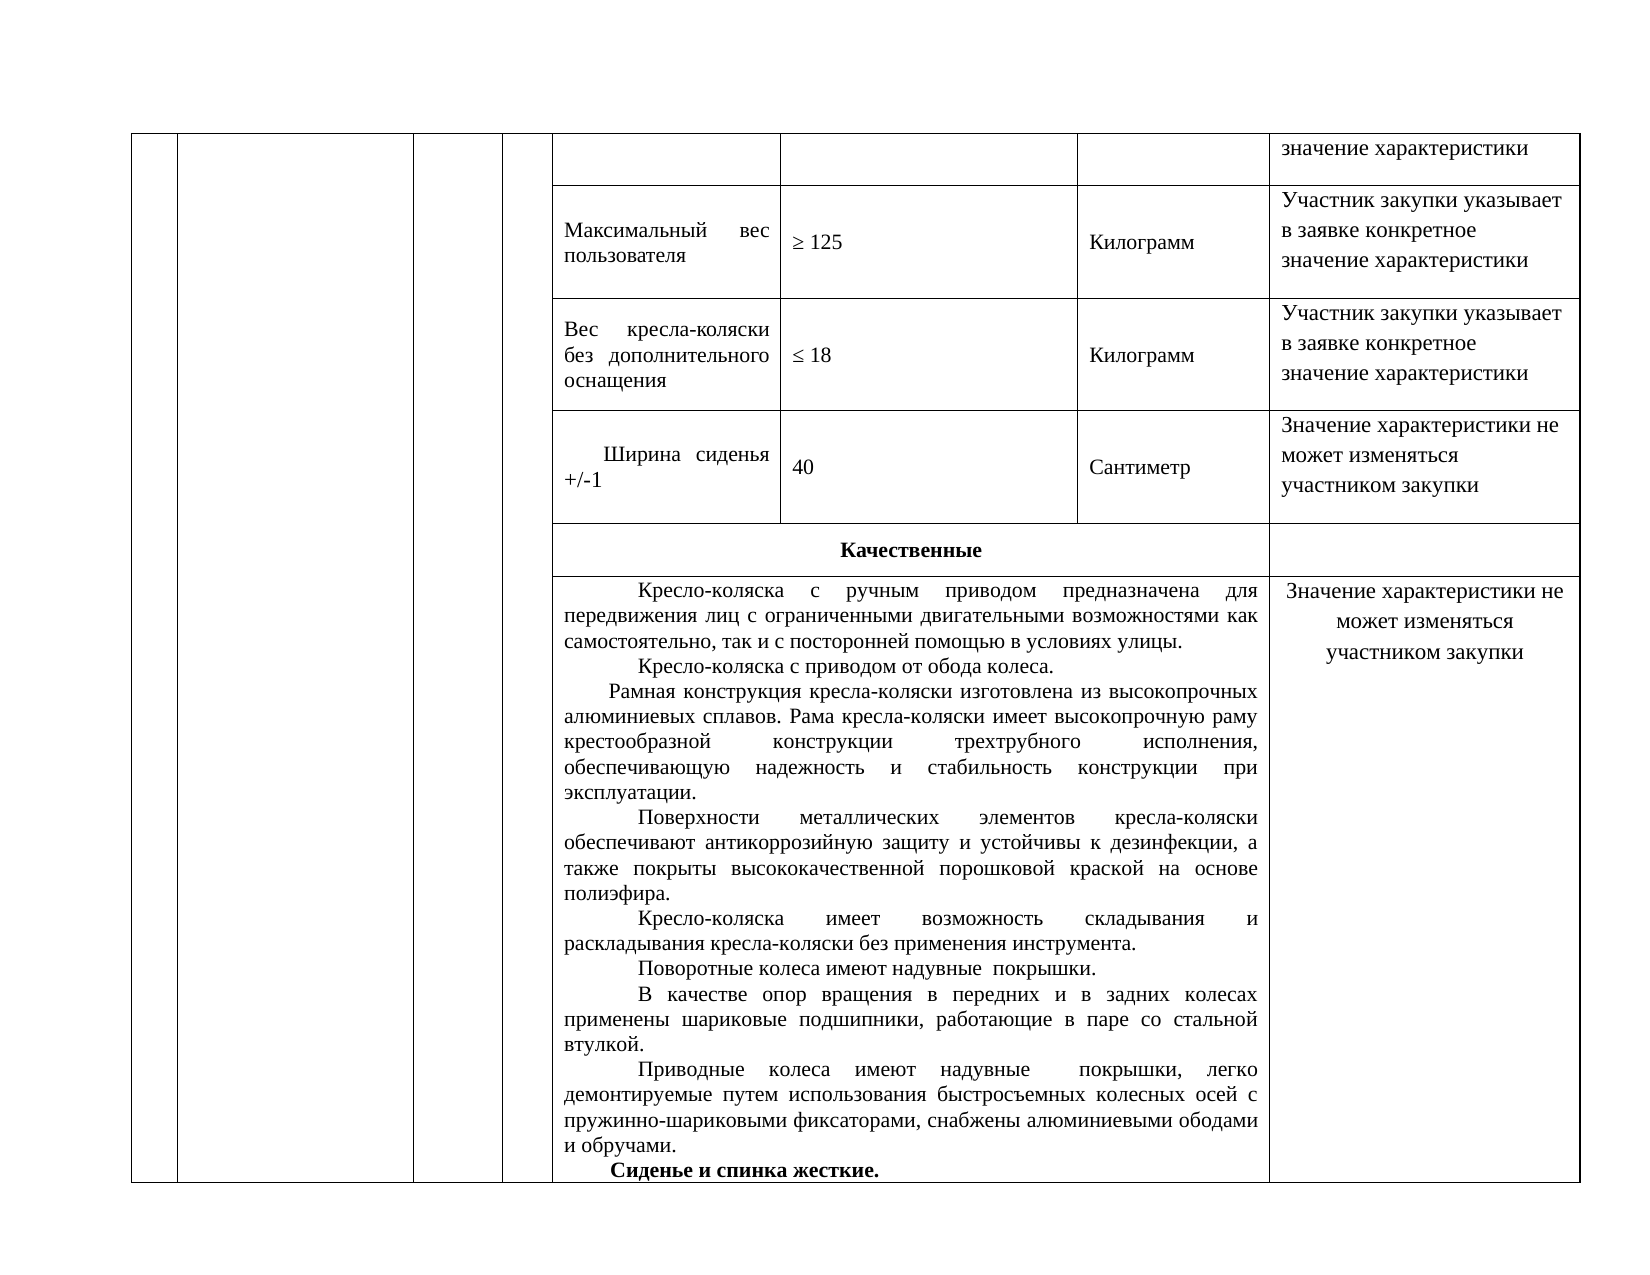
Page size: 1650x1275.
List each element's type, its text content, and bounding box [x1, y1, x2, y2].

table_cell Качественные [553, 524, 1269, 576]
table_cell 40 [781, 411, 1077, 522]
table_cell ≥ 125 [781, 186, 1077, 297]
table_cell Максимальный вес пользователя [553, 186, 780, 297]
table_cell Килограмм [1078, 299, 1269, 410]
table_cell Участник закупки указывает в заявке конкретное значение характеристики [1270, 299, 1579, 410]
table_cell Участник закупки указывает в заявке конкретное значение характеристики [1270, 186, 1579, 297]
table_cell [781, 134, 1077, 185]
table_cell Килограмм [1078, 186, 1269, 297]
table_cell [1270, 524, 1579, 576]
table_cell ≤ 18 [781, 299, 1077, 410]
table_cell Значение характеристики не может изменяться участником закупки [1270, 577, 1579, 1182]
table_cell Значение характеристики не может изменяться участником закупки [1270, 411, 1579, 522]
table_cell значение характеристики [1270, 134, 1579, 185]
table_cell Вес кресла-коляски без дополнительного оснащения [553, 299, 780, 410]
table_cell Сантиметр [1078, 411, 1269, 522]
table_cell [553, 134, 780, 185]
table_cell Ширина сиденья +/-1 [553, 411, 780, 522]
table_cell [1078, 134, 1269, 185]
table_cell Кресло-коляска с ручным приводом предназначена для передвижения лиц с ограниченными двигательными возможностями как самостоятельно, так и с посторонней помощью в условиях улицы. Кресло-коляска с приводом от обода колеса. Рамная конструкция кресла-коляски изготовлена из высокопрочных алюминиевых сплавов. Рама кресла-коляски имеет высокопрочную раму крестообразной конструкции трехтрубного исполнения, обеспечивающую надежность и стабильность конструкции при эксплуатации. Поверхности металлических элементов кресла-коляски обеспечивают антикоррозийную защиту и устойчивы к дезинфекции, а также покрыты высококачественной порошковой краской на основе полиэфира. Кресло-коляска имеет возможность складывания и раскладывания кресла-коляски без применения инструмента. Поворотные колеса имеют надувные покрышки. В качестве опор вращения в передних и в задних колесах применены шариковые подшипники, работающие в паре со стальной втулкой. Приводные колеса имеют надувные покрышки, легко демонтируемые путем использования быстросъемных колесных осей с пружинно-шариковыми фиксаторами, снабжены алюминиевыми ободами и обручами. Сиденье и спинка жесткие. [553, 577, 1269, 1182]
